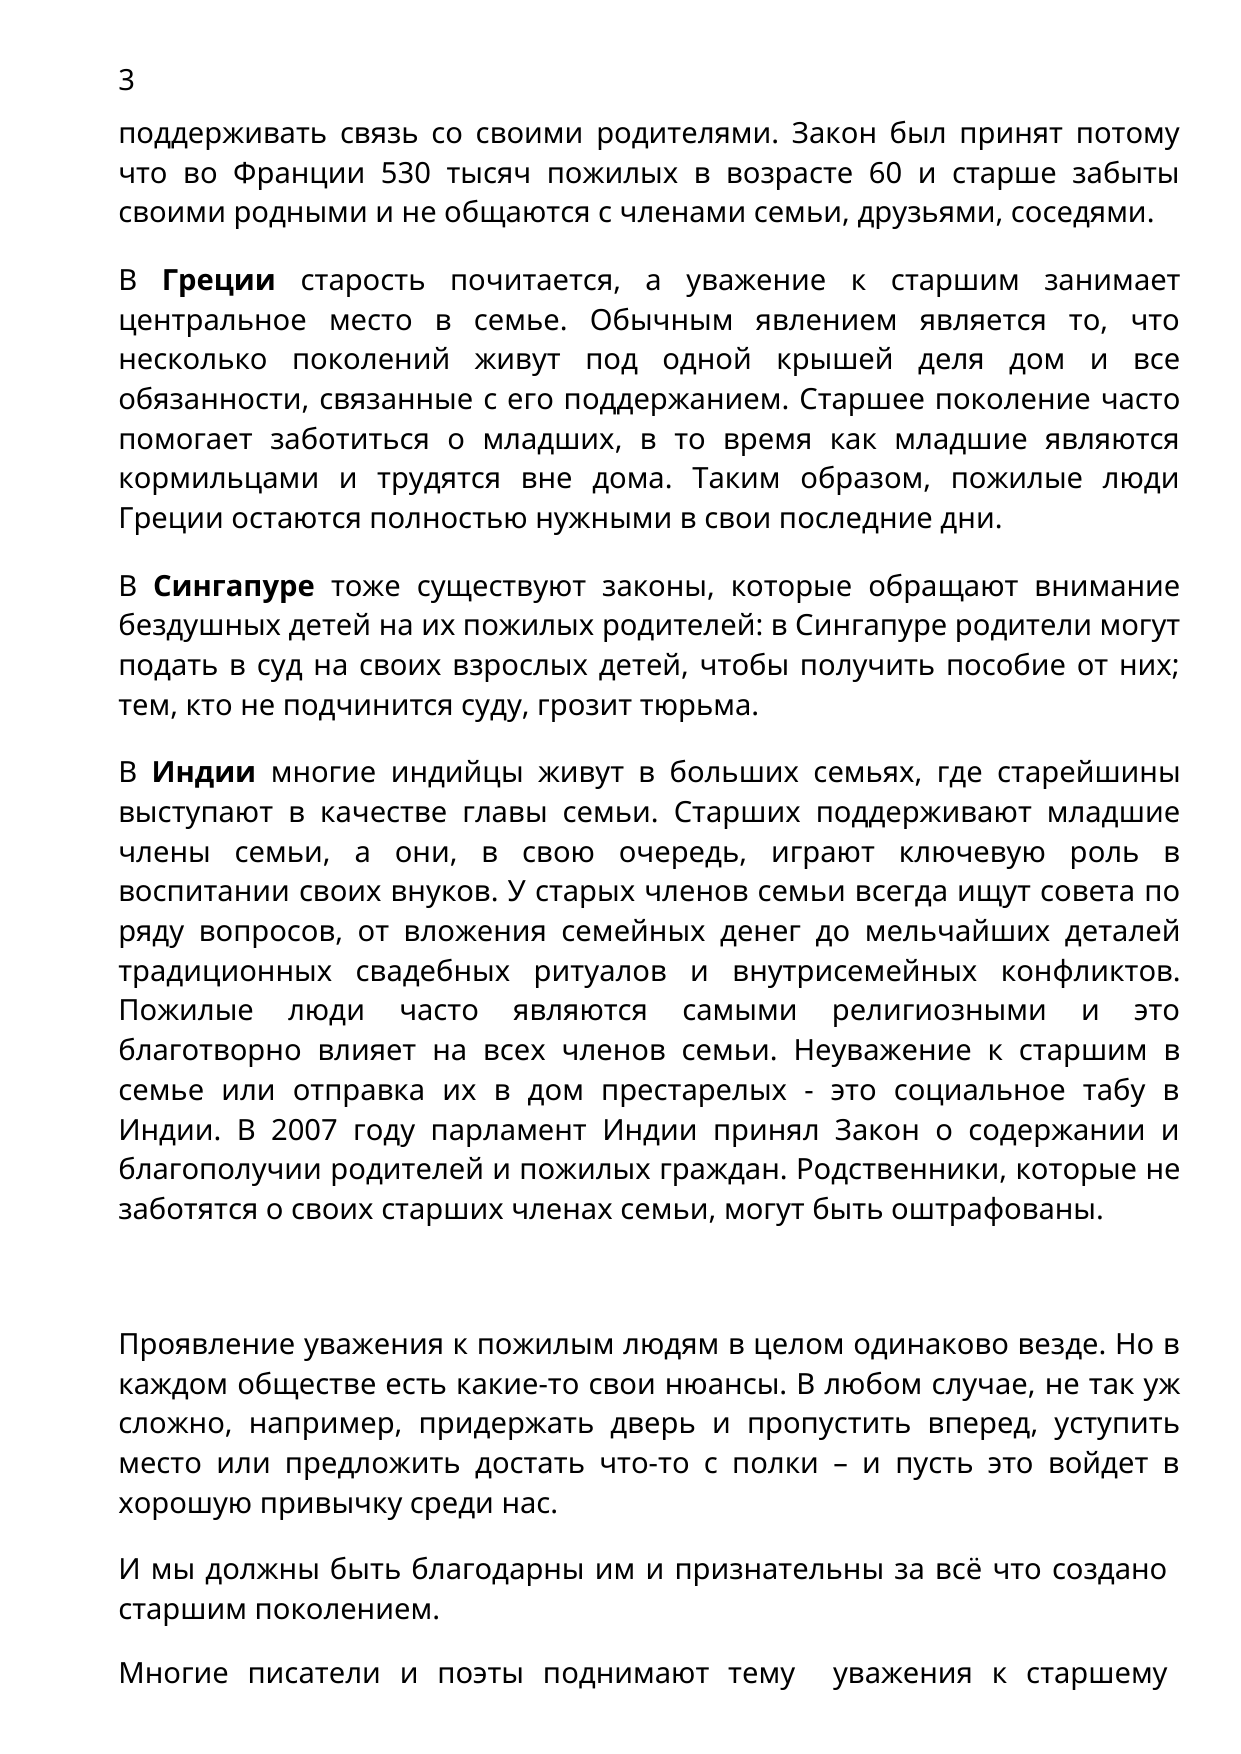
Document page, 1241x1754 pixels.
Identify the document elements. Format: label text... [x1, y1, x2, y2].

text Проявление уважения к пожилым людям в целом одинаково везде. Но в каждом обществе есть какие-то свои нюансы. В любом случае, не так уж сложно, например, придержать дверь и пропустить вперед, уступить место или предложить достать что-то с полки – и пусть это войдет в хорошую привычку среди нас. [118, 1323, 1181, 1522]
text В Индии многие индийцы живут в больших семьях, где старейшины выступают в качестве главы семьи. Старших поддерживают младшие члены семьи, а они, в свою очередь, играют ключевую роль в воспитании своих внуков. У старых членов семьи всегда ищут совета по ряду вопросов, от вложения семейных денег до мельчайших деталей традиционных свадебных ритуалов и внутрисемейных конфликтов. Пожилые люди часто являются самыми религиозными и это благотворно влияет на всех членов семьи. Неуважение к старшим в семье или отправка их в дом престарелых - это социальное табу в Индии. В 2007 году парламент Индии принял Закон о содержании и благополучии родителей и пожилых граждан. Родственники, которые не заботятся о своих старших членах семьи, могут быть оштрафованы. [118, 752, 1181, 1228]
text В Греции старость почитается, а уважение к старшим занимает центральное место в семье. Обычным явлением является то, что несколько поколений живут под одной крышей деля дом и все обязанности, связанные с его поддержанием. Старшее поколение часто помогает заботиться о младших, в то время как младшие являются кормильцами и трудятся вне дома. Таким образом, пожилые люди Греции остаются полностью нужными в свои последние дни. [118, 259, 1181, 537]
text Многие писатели и поэты поднимают тему уважения к старшему [118, 1653, 1169, 1692]
text В Сингапуре тоже существуют законы, которые обращают внимание бездушных детей на их пожилых родителей: в Сингапуре родители могут подать в суд на своих взрослых детей, чтобы получить пособие от них; тем, кто не подчинится суду, грозит тюрьма. [118, 565, 1181, 724]
text поддерживать связь со своими родителями. Закон был принят потому что во Франции 530 тысяч пожилых в возрасте 60 и старше забыты своими родными и не общаются с членами семьи, друзьями, соседями. [118, 112, 1181, 231]
text И мы должны быть благодарны им и признательны за всё что создано старшим поколением. [118, 1548, 1169, 1628]
